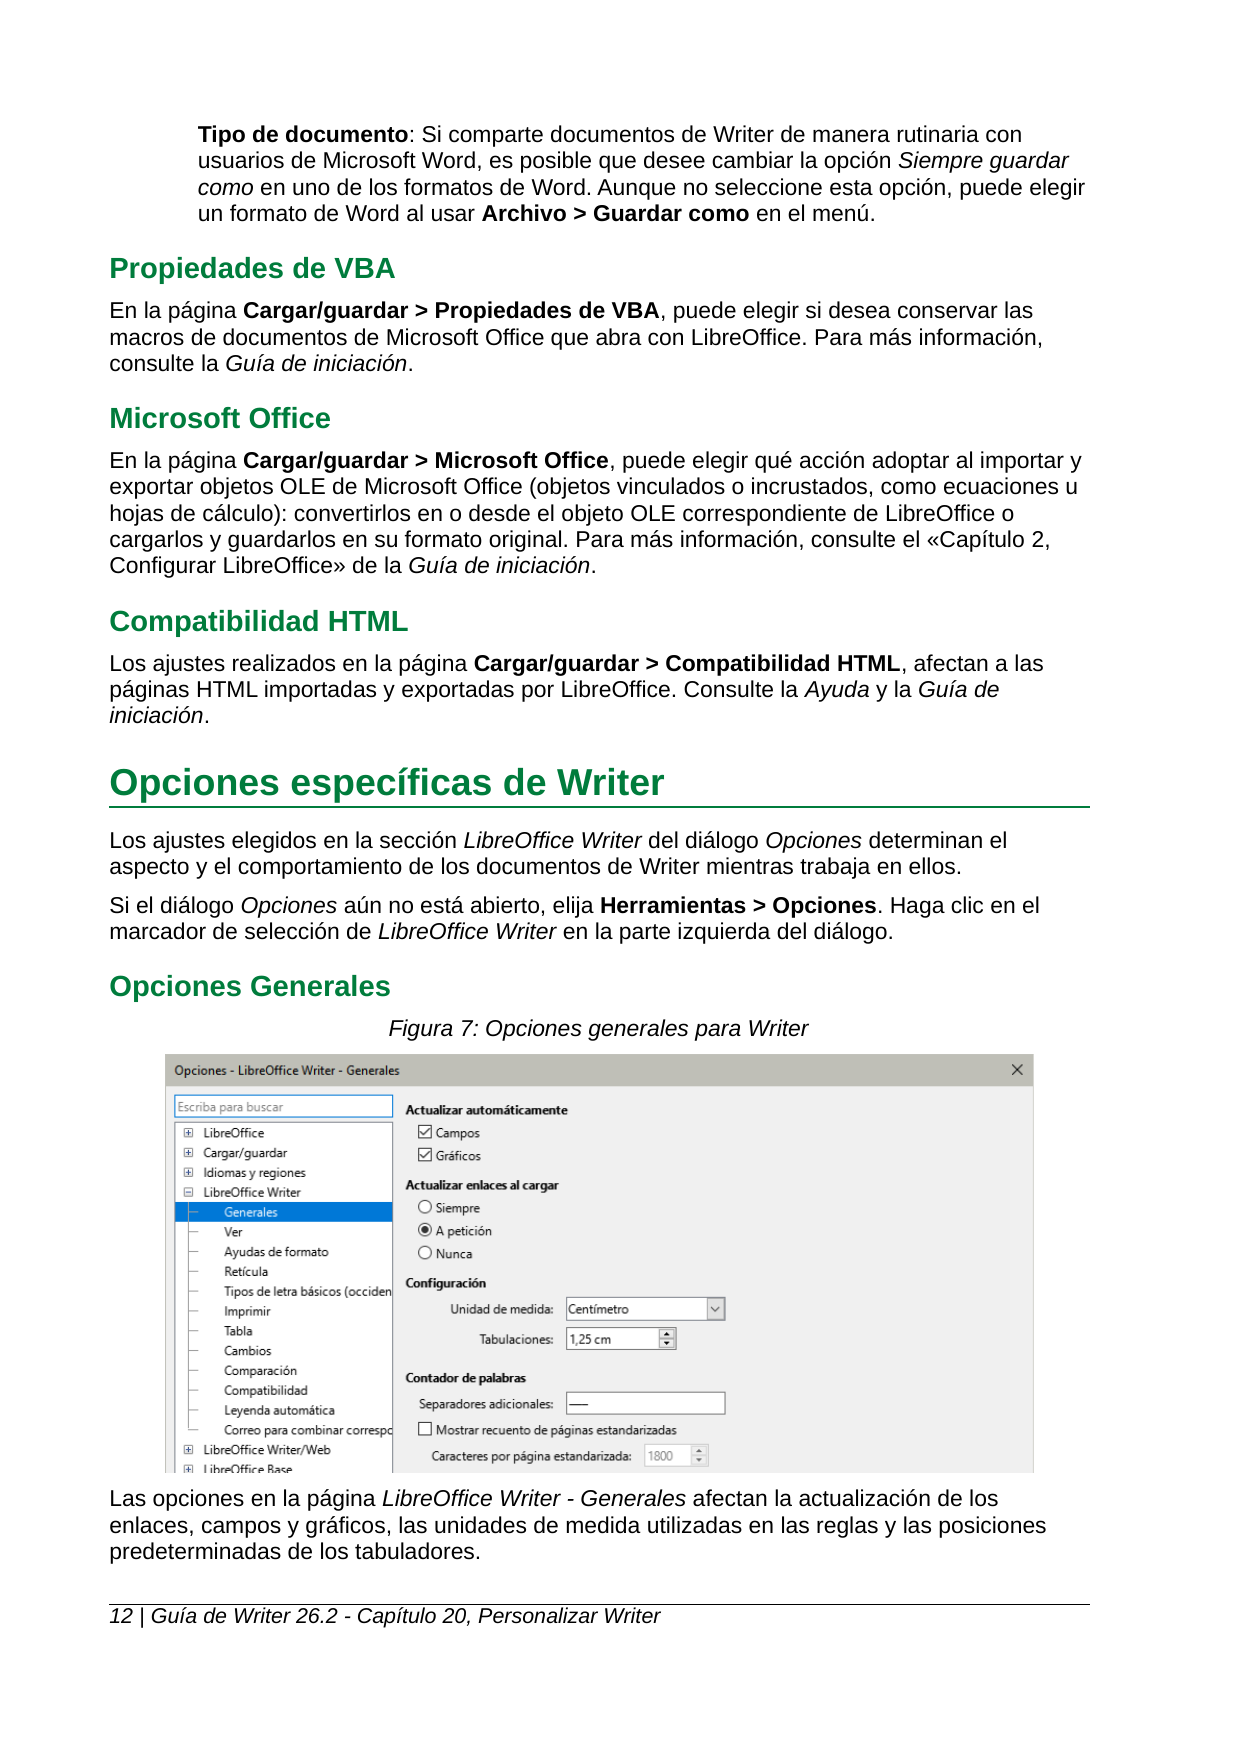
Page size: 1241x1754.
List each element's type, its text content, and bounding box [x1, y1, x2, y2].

subtitle Opciones específicas de Writer [109, 760, 1090, 806]
subtitle Compatibilidad HTML [109, 603, 1090, 637]
subtitle Opciones Generales [109, 969, 1090, 1003]
subtitle Microsoft Office [109, 401, 1090, 434]
text Tipo de documento: Si comparte documentos de Writer de manera rutinaria con usuarios de Microsoft Word, es posible que desee cambiar la opción Siempre guardar como en uno de los formatos de Word. Aunque no seleccione esta opción, puede elegir un formato de Word al usar Archivo > Guardar como en el menú. [198, 121, 1090, 226]
picture [165, 1054, 1034, 1473]
text Figura 7: Opciones generales para Writer [165, 1015, 1034, 1042]
text Si el diálogo Opciones aún no está abierto, elija Herramientas > Opciones. Haga clic en el marcador de selección de LibreOffice Writer en la parte izquierda del diálogo. [109, 892, 1090, 945]
text En la página Cargar/guardar > Microsoft Office, puede elegir qué acción adoptar al importar y exportar objetos OLE de Microsoft Office (objetos vinculados o incrustados, como ecuaciones u hojas de cálculo): convertirlos en o desde el objeto OLE correspondiente de LibreOffice o cargarlos y guardarlos en su formato original. Para más información, consulte el «Capítulo 2, Configurar LibreOffice» de la Guía de iniciación. [109, 447, 1090, 579]
text En la página Cargar/guardar > Propiedades de VBA, puede elegir si desea conservar las macros de documentos de Microsoft Office que abra con LibreOffice. Para más información, consulte la Guía de iniciación. [109, 297, 1090, 376]
text Las opciones en la página LibreOffice Writer - Generales afectan la actualización de los enlaces, campos y gráficos, las unidades de medida utilizadas en las reglas y las posiciones predeterminadas de los tabuladores. [109, 1485, 1090, 1564]
subtitle Propiedades de VBA [109, 251, 1090, 285]
text Los ajustes realizados en la página Cargar/guardar > Compatibilidad HTML, afectan a las páginas HTML importadas y exportadas por LibreOffice. Consulte la Ayuda y la Guía de iniciación. [109, 649, 1090, 728]
text Los ajustes elegidos en la sección LibreOffice Writer del diálogo Opciones determinan el aspecto y el comportamiento de los documentos de Writer mientras trabaja en ellos. [109, 827, 1090, 879]
